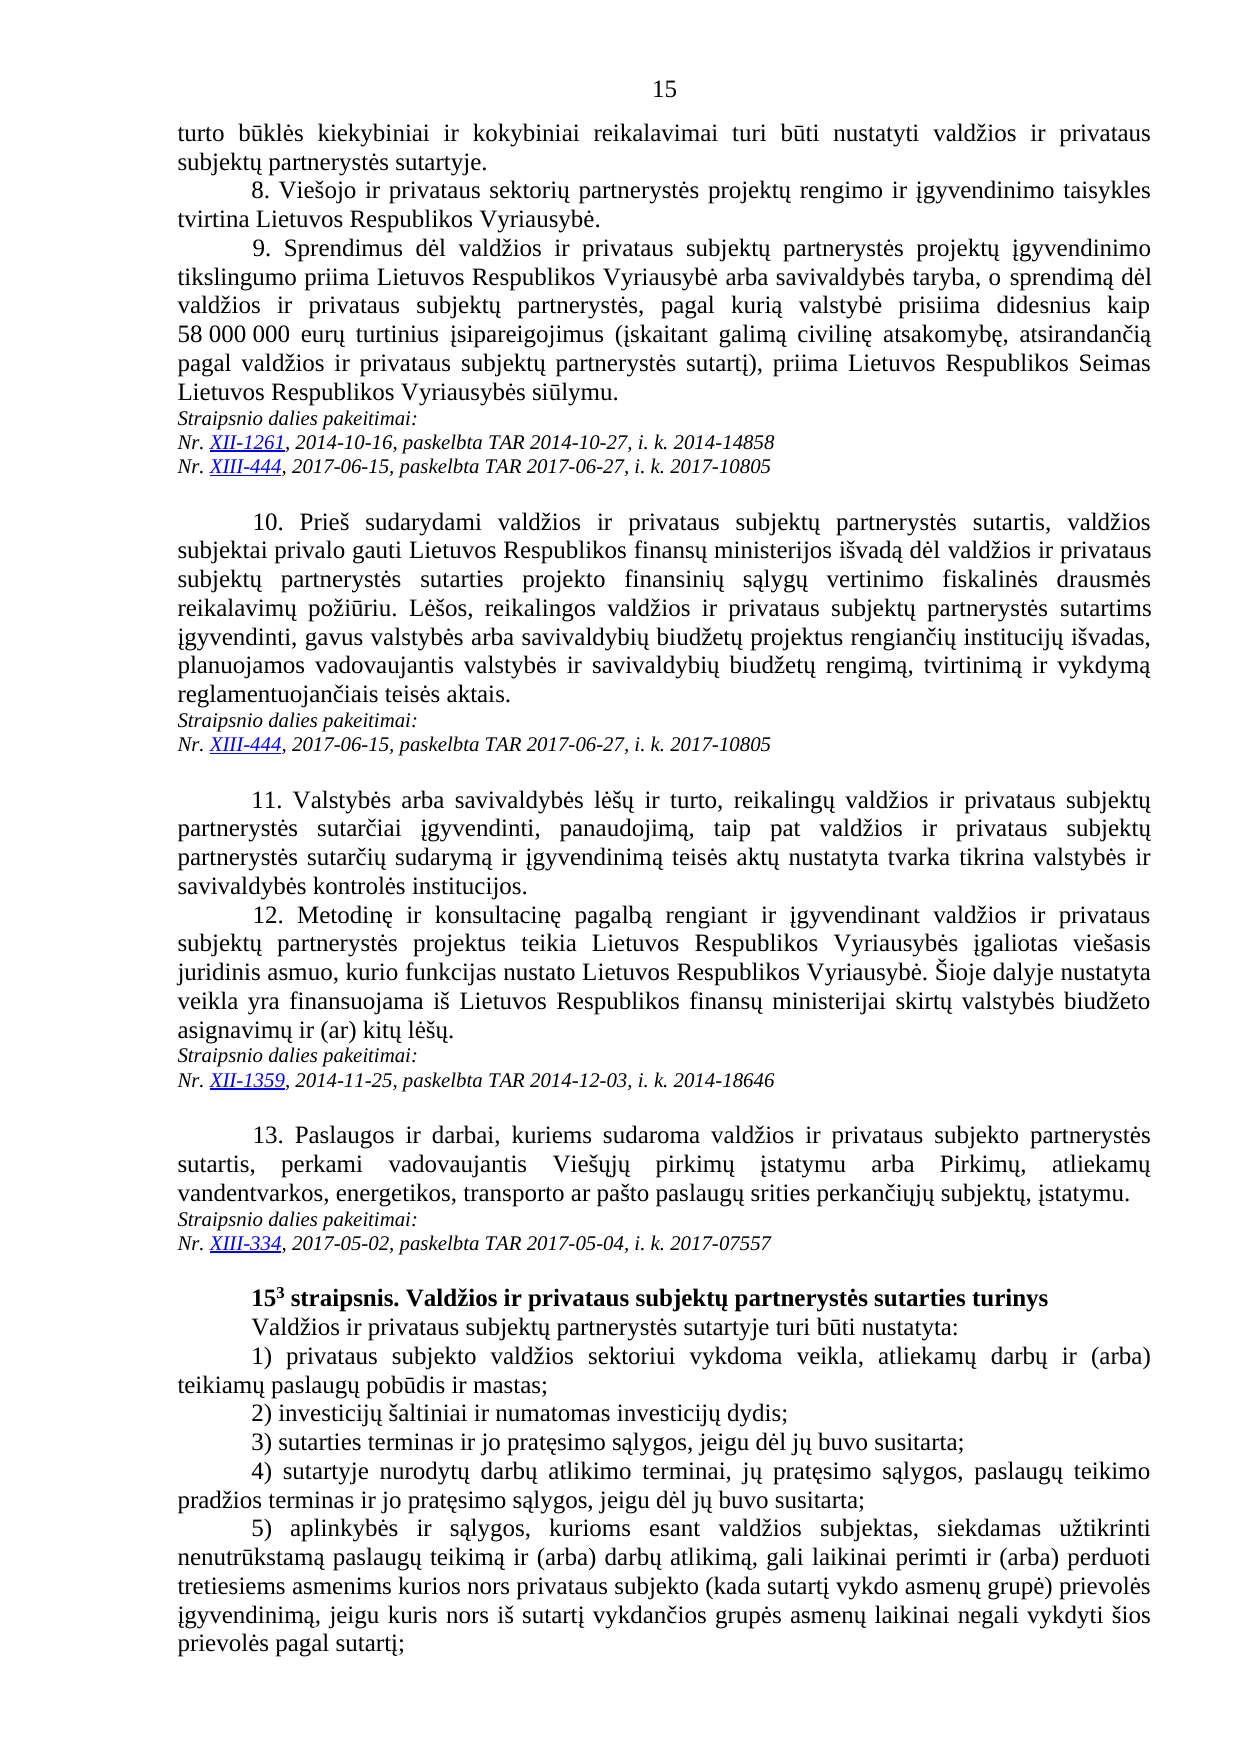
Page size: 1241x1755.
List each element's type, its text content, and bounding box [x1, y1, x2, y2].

text 12. Metodinę ir konsultacinę pagalbą rengiant ir įgyvendinant valdžios ir privataus subjektų partnerystės projektus teikia Lietuvos Respublikos Vyriausybės įgaliotas viešasis juridinis asmuo, kurio funkcijas nustato Lietuvos Respublikos Vyriausybė. Šioje dalyje nustatyta veikla yra finansuojama iš Lietuvos Respublikos finansų ministerijai skirtų valstybės biudžeto asignavimų ir (ar) kitų lėšų. [177, 900, 1152, 1043]
text 13. Paslaugos ir darbai, kuriems sudaroma valdžios ir privataus subjekto partnerystės sutartis, perkami vadovaujantis Viešųjų pirkimų įstatymu arba Pirkimų, atliekamų vandentvarkos, energetikos, transporto ar pašto paslaugų srities perkančiųjų subjektų, įstatymu. [177, 1120, 1152, 1207]
text 11. Valstybės arba savivaldybės lėšų ir turto, reikalingų valdžios ir privataus subjektų partnerystės sutarčiai įgyvendinti, panaudojimą, taip pat valdžios ir privataus subjektų partnerystės sutarčių sudarymą ir įgyvendinimą teisės aktų nustatyta tvarka tikrina valstybės ir savivaldybės kontrolės institucijos. [177, 785, 1152, 900]
text turto būklės kiekybiniai ir kokybiniai reikalavimai turi būti nustatyti valdžios ir privataus subjektų partnerystės sutartyje. [177, 118, 1152, 176]
text Straipsnio dalies pakeitimai: [177, 1207, 1152, 1231]
text Straipsnio dalies pakeitimai: [177, 406, 1152, 430]
text Straipsnio dalies pakeitimai: [177, 708, 1152, 732]
text Nr. XIII-334, 2017-05-02, paskelbta TAR 2017-05-04, i. k. 2017-07557 [177, 1231, 1152, 1255]
text 4) sutartyje nurodytų darbų atlikimo terminai, jų pratęsimo sąlygos, paslaugų teikimo pradžios terminas ir jo pratęsimo sąlygos, jeigu dėl jų buvo susitarta; [177, 1456, 1152, 1513]
text 5) aplinkybės ir sąlygos, kurioms esant valdžios subjektas, siekdamas užtikrinti nenutrūkstamą paslaugų teikimą ir (arba) darbų atlikimą, gali laikinai perimti ir (arba) perduoti tretiesiems asmenims kurios nors privataus subjekto (kada sutartį vykdo asmenų grupė) prievolės įgyvendinimą, jeigu kuris nors iš sutartį vykdančios grupės asmenų laikinai negali vykdyti šios prievolės pagal sutartį; [177, 1513, 1152, 1657]
text Valdžios ir privataus subjektų partnerystės sutartyje turi būti nustatyta: [177, 1312, 1152, 1341]
text 153 straipsnis. Valdžios ir privataus subjektų partnerystės sutarties turinys [177, 1283, 1152, 1312]
text Nr. XIII-444, 2017-06-15, paskelbta TAR 2017-06-27, i. k. 2017-10805 [177, 732, 1152, 756]
text 3) sutarties terminas ir jo pratęsimo sąlygos, jeigu dėl jų buvo susitarta; [177, 1427, 1152, 1456]
text Nr. XIII-444, 2017-06-15, paskelbta TAR 2017-06-27, i. k. 2017-10805 [177, 454, 1152, 478]
text 10. Prieš sudarydami valdžios ir privataus subjektų partnerystės sutartis, valdžios subjektai privalo gauti Lietuvos Respublikos finansų ministerijos išvadą dėl valdžios ir privataus subjektų partnerystės sutarties projekto finansinių sąlygų vertinimo fiskalinės drausmės reikalavimų požiūriu. Lėšos, reikalingos valdžios ir privataus subjektų partnerystės sutartims įgyvendinti, gavus valstybės arba savivaldybių biudžetų projektus rengiančių institucijų išvadas, planuojamos vadovaujantis valstybės ir savivaldybių biudžetų rengimą, tvirtinimą ir vykdymą reglamentuojančiais teisės aktais. [177, 507, 1152, 708]
text 9. Sprendimus dėl valdžios ir privataus subjektų partnerystės projektų įgyvendinimo tikslingumo priima Lietuvos Respublikos Vyriausybė arba savivaldybės taryba, o sprendimą dėl valdžios ir privataus subjektų partnerystės, pagal kurią valstybė prisiima didesnius kaip 58 000 000 eurų turtinius įsipareigojimus (įskaitant galimą civilinę atsakomybę, atsirandančią pagal valdžios ir privataus subjektų partnerystės sutartį), priima Lietuvos Respublikos Seimas Lietuvos Respublikos Vyriausybės siūlymu. [177, 233, 1152, 406]
text 2) investicijų šaltiniai ir numatomas investicijų dydis; [177, 1398, 1152, 1427]
text Nr. XII-1261, 2014-10-16, paskelbta TAR 2014-10-27, i. k. 2014-14858 [177, 430, 1152, 454]
text Nr. XII-1359, 2014-11-25, paskelbta TAR 2014-12-03, i. k. 2014-18646 [177, 1067, 1152, 1092]
text 8. Viešojo ir privataus sektorių partnerystės projektų rengimo ir įgyvendinimo taisykles tvirtina Lietuvos Respublikos Vyriausybė. [177, 176, 1152, 233]
text 1) privataus subjekto valdžios sektoriui vykdoma veikla, atliekamų darbų ir (arba) teikiamų paslaugų pobūdis ir mastas; [177, 1341, 1152, 1398]
text Straipsnio dalies pakeitimai: [177, 1043, 1152, 1067]
